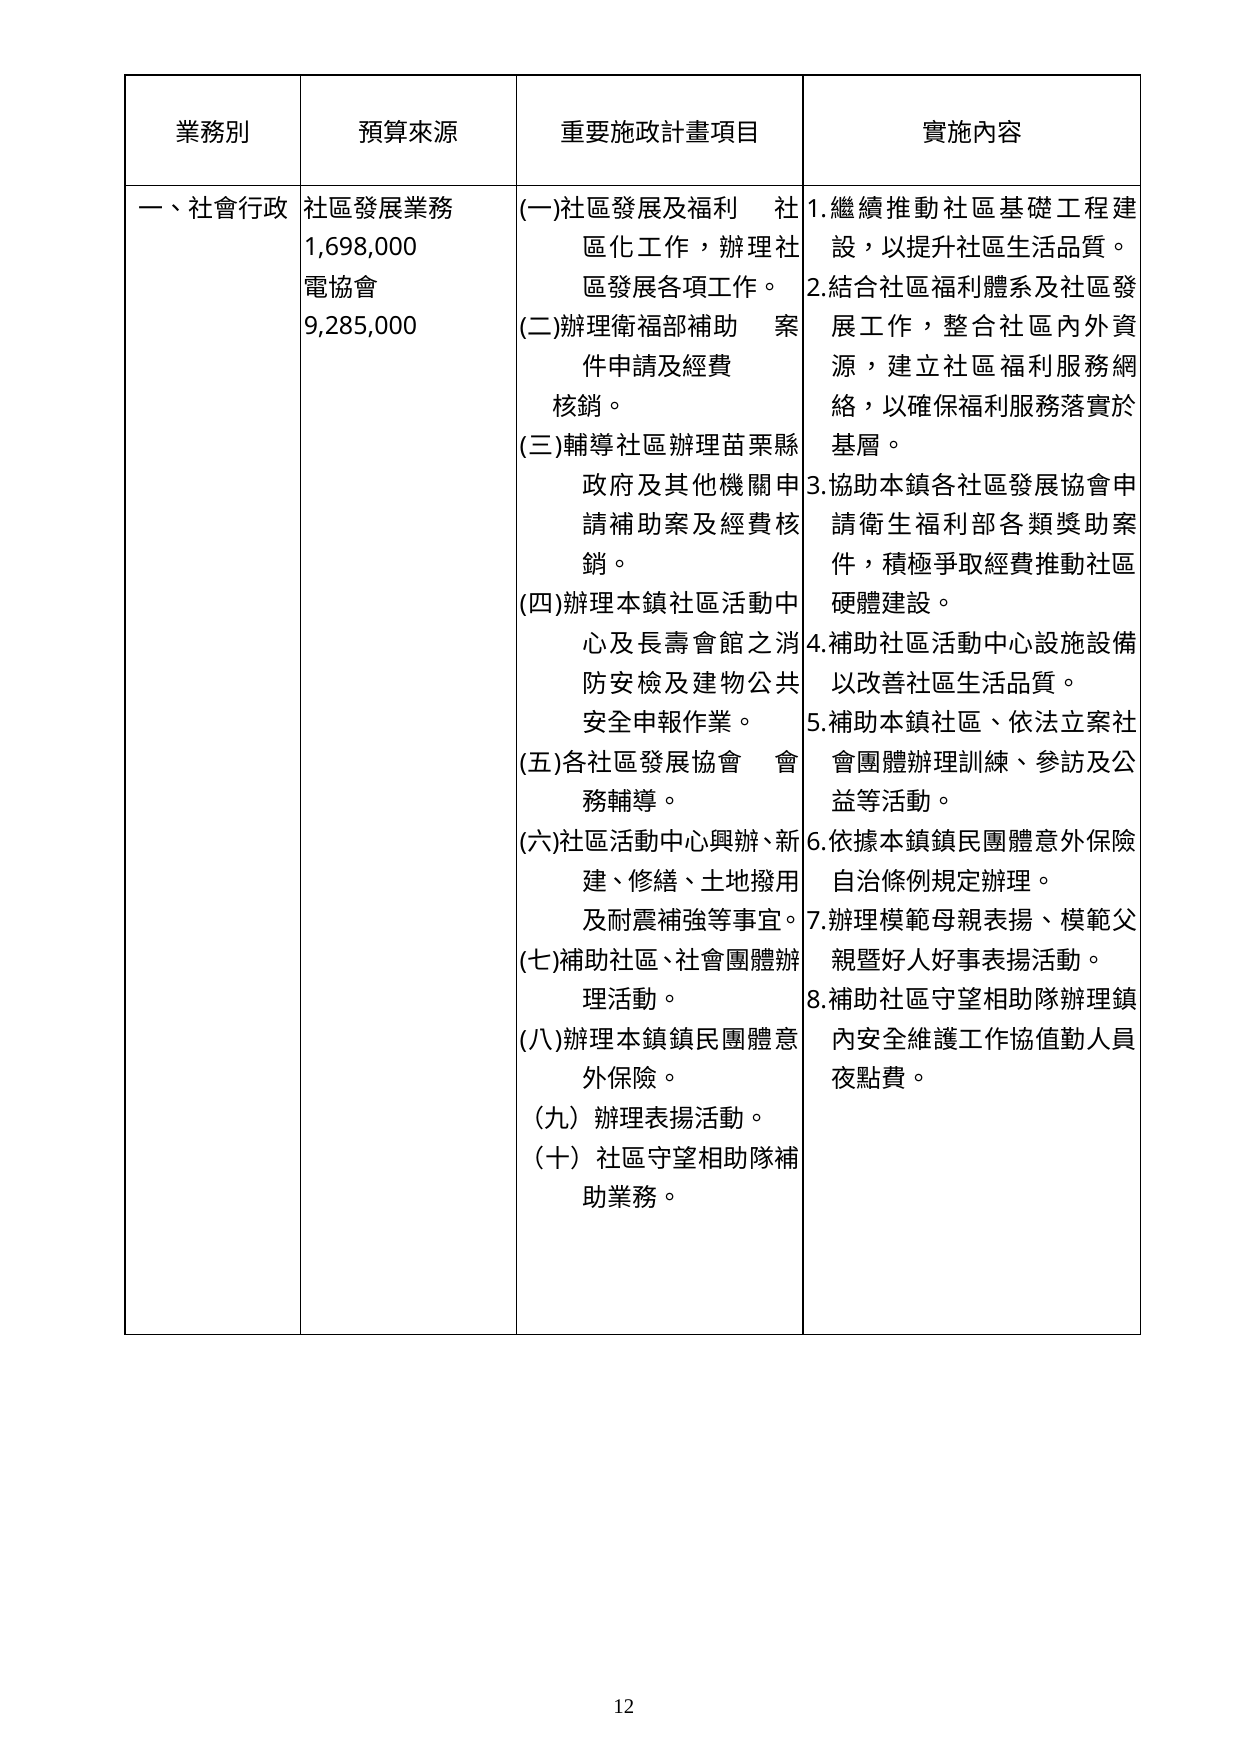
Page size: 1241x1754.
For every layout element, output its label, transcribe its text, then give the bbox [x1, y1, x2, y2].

table_header 重要施政計畫項目 [517, 76, 802, 185]
table_cell 社區發展業務 1,698,000 電協會 9,285,000 [301, 186, 516, 1334]
table_cell (一)社區發展及福利 社區化工作，辦理社區發展各項工作。 (二)辦理衛福部補助 案件申請及經費 核銷。 (三)輔導社區辦理苗栗縣政府及其他機關申請補助案及經費核銷。 (四)辦理本鎮社區活動中心及長壽會館之消防安檢及建物公共安全申報作業。 (五)各社區發展協會 會務輔導。 (六)社區活動中心興辦、新建、修繕、土地撥用及耐震補強等事宜。 (七)補助社區、社會團體辦理活動。 (八)辦理本鎮鎮民團體意外保險。 （九）辦理表揚活動。 （十）社區守望相助隊補助業務。 [517, 186, 802, 1334]
table_header 實施內容 [804, 76, 1140, 185]
table_header 預算來源 [301, 76, 516, 185]
table_cell 1.繼續推動社區基礎工程建設，以提升社區生活品質。 2.結合社區福利體系及社區發展工作，整合社區內外資源，建立社區福利服務網絡，以確保福利服務落實於基層。 3.協助本鎮各社區發展協會申請衛生福利部各類獎助案件，積極爭取經費推動社區硬體建設。 4.補助社區活動中心設施設備以改善社區生活品質。 5.補助本鎮社區、依法立案社會團體辦理訓練、參訪及公益等活動。 6.依據本鎮鎮民團體意外保險自治條例規定辦理。 7.辦理模範母親表揚、模範父親暨好人好事表揚活動。 8.補助社區守望相助隊辦理鎮內安全維護工作協值勤人員夜點費。 [804, 186, 1140, 1334]
table_header 業務別 [126, 76, 300, 185]
table_cell 一、社會行政 [126, 186, 300, 1334]
